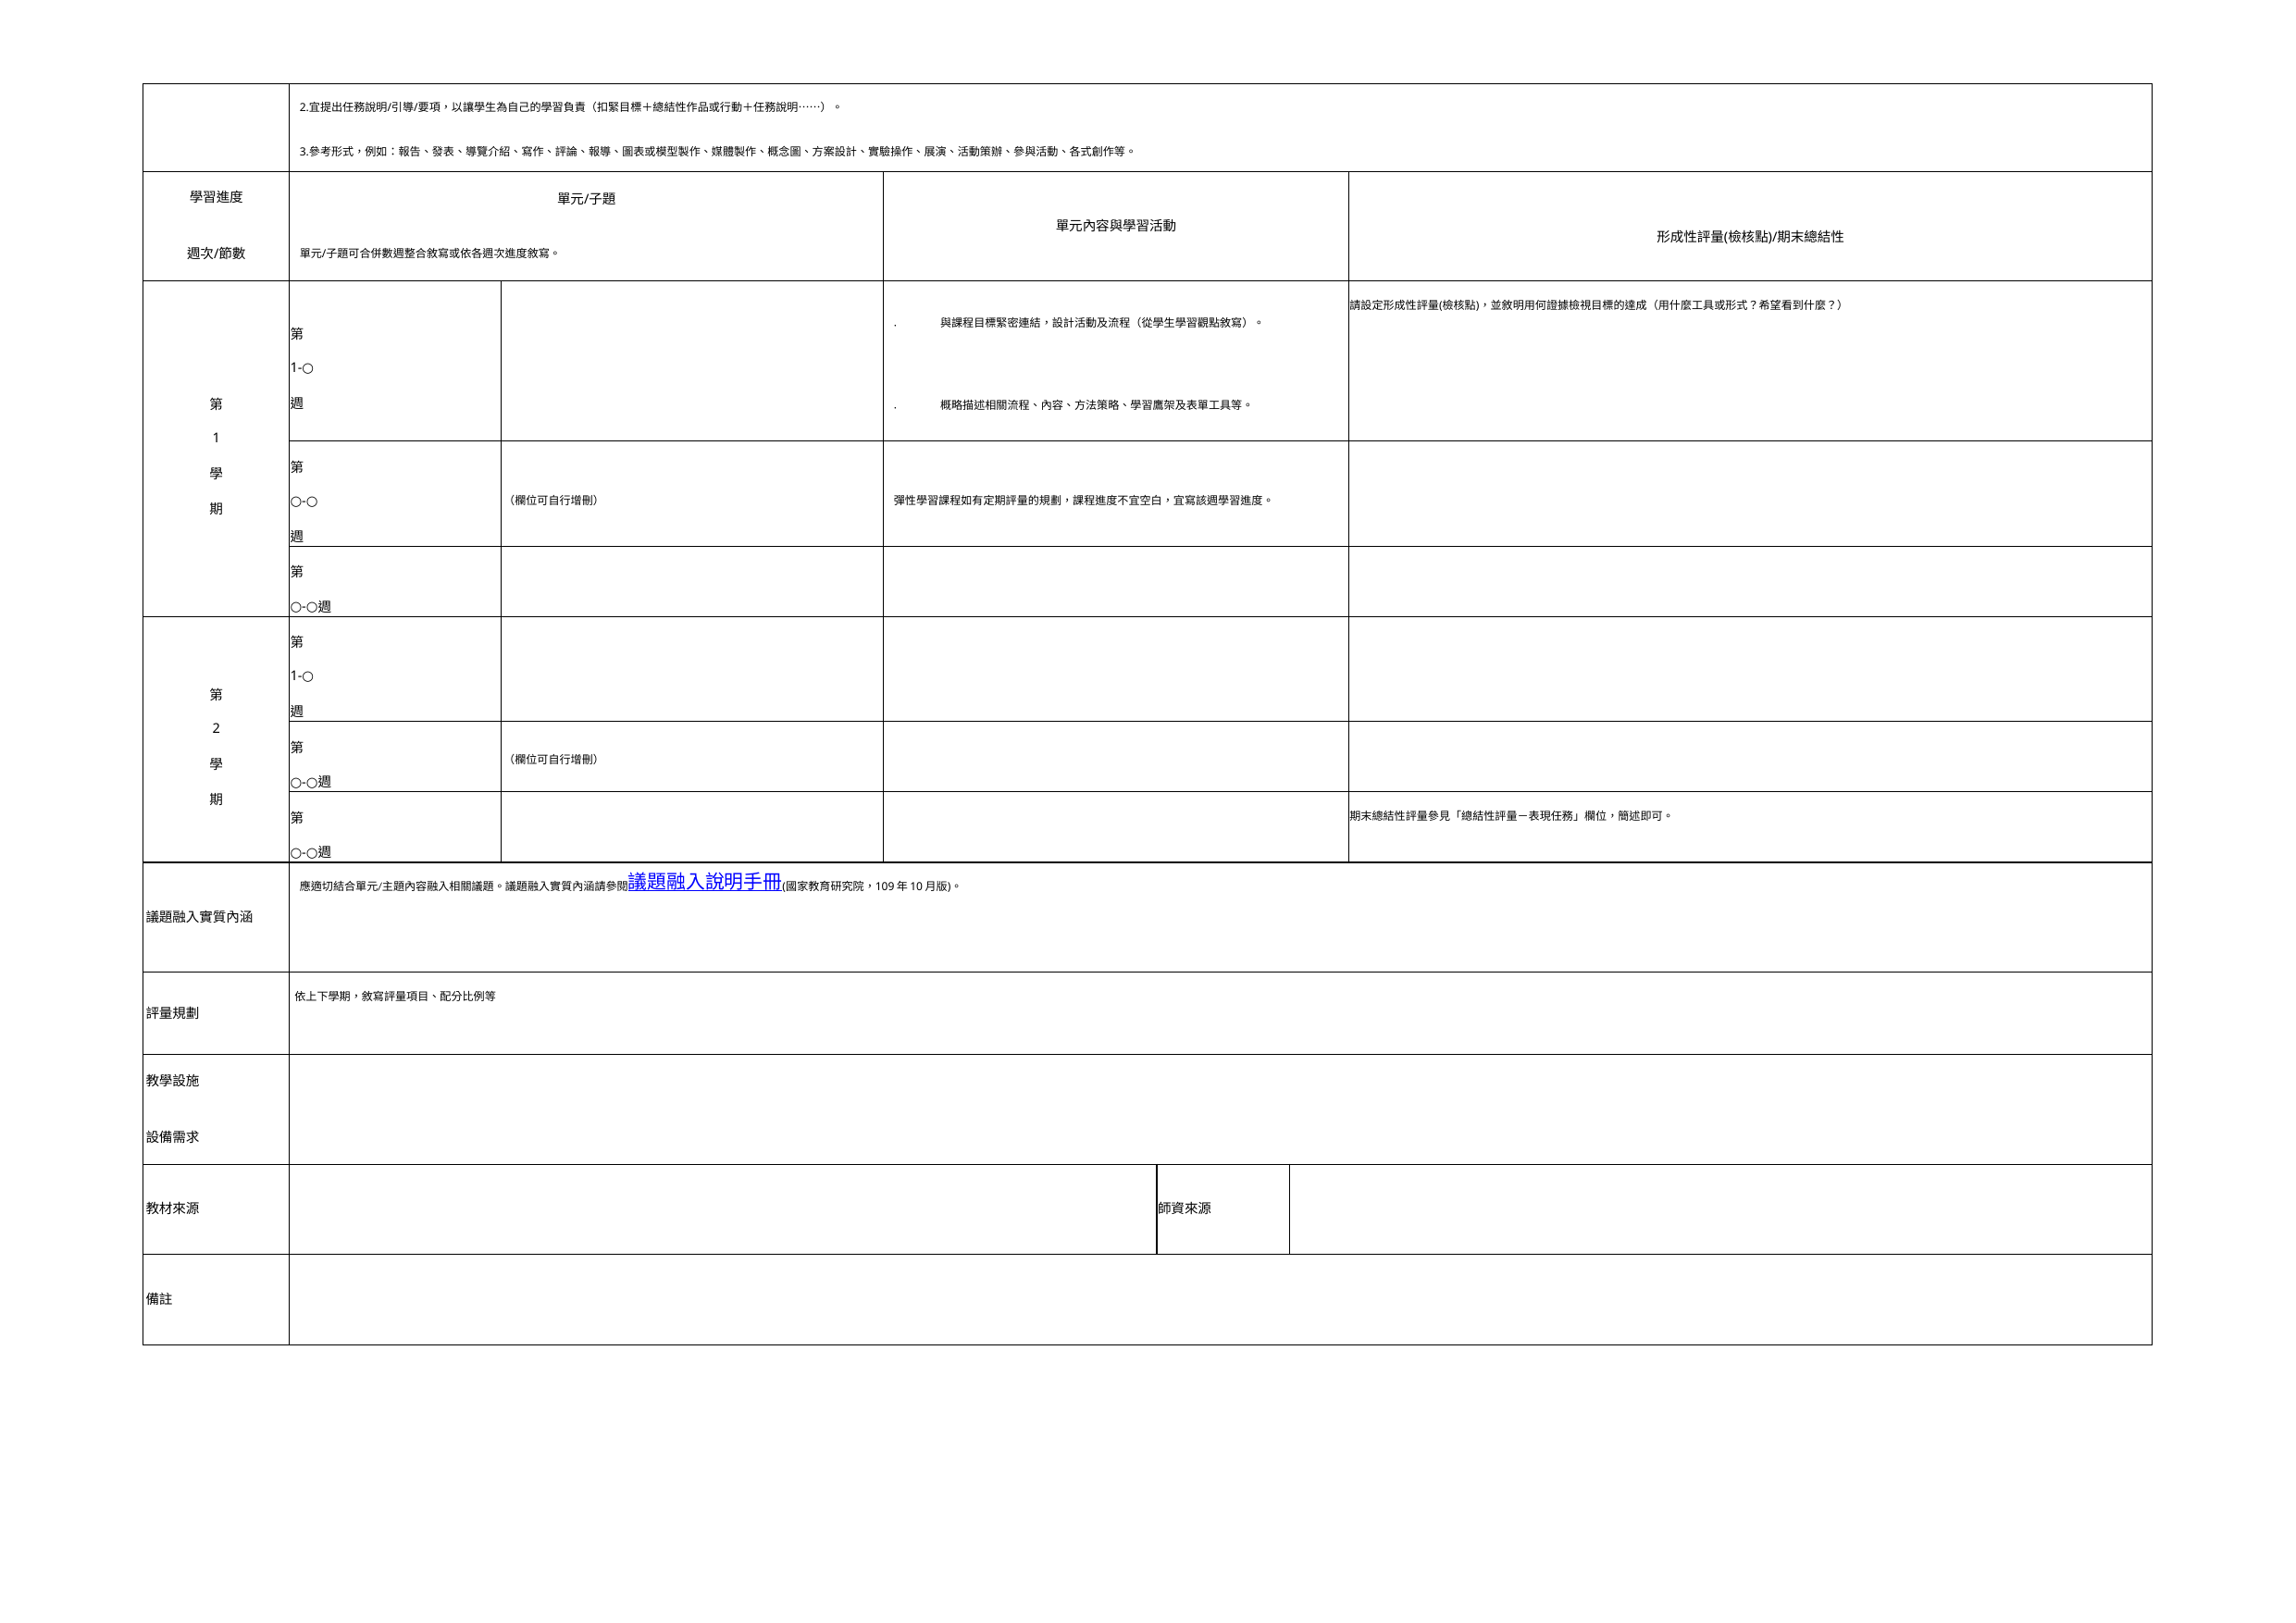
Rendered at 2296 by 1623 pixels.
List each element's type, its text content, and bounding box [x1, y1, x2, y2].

table_cell [1349, 547, 2152, 616]
table_cell 教材來源 [143, 1165, 289, 1254]
table_cell 2.宜提出任務說明/引導/要項，以讓學生為自己的學習負責（扣緊目標＋總結性作品或行動＋任務說明……）。 3.參考形式，例如：報告、發表、導覽介紹、寫作、評論、報導、圖表或模型製作、媒體製作、概念圖、方案設計、實驗操作、展演、活動策辦、參與活動、各式創作等。 [290, 84, 2152, 171]
table_cell 應適切結合單元/主題內容融入相關議題。議題融入實質內涵請參閱議題融入說明手冊(國家教育研究院，109年10月版)。 [290, 863, 2152, 972]
table_cell 依上下學期，敘寫評量項目、配分比例等 [290, 973, 2152, 1054]
table_cell 第 ○-○週 [290, 547, 501, 616]
table_cell 第 ○-○週 [290, 792, 501, 861]
table_cell 第 2 學 期 [143, 617, 289, 861]
table_cell 備註 [143, 1255, 289, 1344]
table_cell [884, 722, 1348, 791]
table_cell [884, 547, 1348, 616]
table_cell [1349, 722, 2152, 791]
table_cell [143, 84, 289, 171]
table_cell [1349, 617, 2152, 721]
table_cell [1349, 441, 2152, 546]
table_cell 第 1 學 期 [143, 281, 289, 616]
table_cell 議題融入實質內涵 [143, 863, 289, 972]
table_cell 彈性學習課程如有定期評量的規劃，課程進度不宜空白，宜寫該週學習進度。 [884, 441, 1348, 546]
table_cell 與課程目標緊密連結，設計活動及流程（從學生學習觀點敘寫）。 概略描述相關流程、內容、方法策略、學習鷹架及表單工具等。 [884, 281, 1348, 440]
table_cell [502, 792, 883, 861]
table_cell 第 1-○ 週 [290, 281, 501, 440]
table_cell [290, 1055, 2152, 1164]
table_cell 評量規劃 [143, 973, 289, 1054]
table_cell 學習進度 週次/節數 [143, 172, 289, 280]
table_cell 第 ○-○ 週 [290, 441, 501, 546]
table_cell [884, 617, 1348, 721]
table_cell [502, 617, 883, 721]
table_cell （欄位可自行增刪） [502, 722, 883, 791]
table_cell 師資來源 [1158, 1165, 1289, 1254]
table_cell [884, 792, 1348, 861]
table_cell 第 1-○ 週 [290, 617, 501, 721]
table_cell 教學設施 設備需求 [143, 1055, 289, 1164]
table_cell [502, 547, 883, 616]
table_cell 期末總結性評量參見「總結性評量－表現任務」欄位，簡述即可。 [1349, 792, 2152, 861]
table_cell [502, 281, 883, 440]
table_cell 第 ○-○週 [290, 722, 501, 791]
table_cell 請設定形成性評量(檢核點)，並敘明用何證據檢視目標的達成（用什麼工具或形式？希望看到什麼？） [1349, 281, 2152, 440]
table_cell 單元內容與學習活動 [884, 172, 1348, 280]
table_cell [1290, 1165, 2152, 1254]
table_cell 形成性評量(檢核點)/期末總結性 [1349, 172, 2152, 280]
table_cell [290, 1255, 2152, 1344]
table_cell 單元/子題 單元/子題可合併數週整合敘寫或依各週次進度敘寫。 [290, 172, 883, 280]
table_cell [290, 1165, 1156, 1254]
table_cell （欄位可自行增刪） [502, 441, 883, 546]
